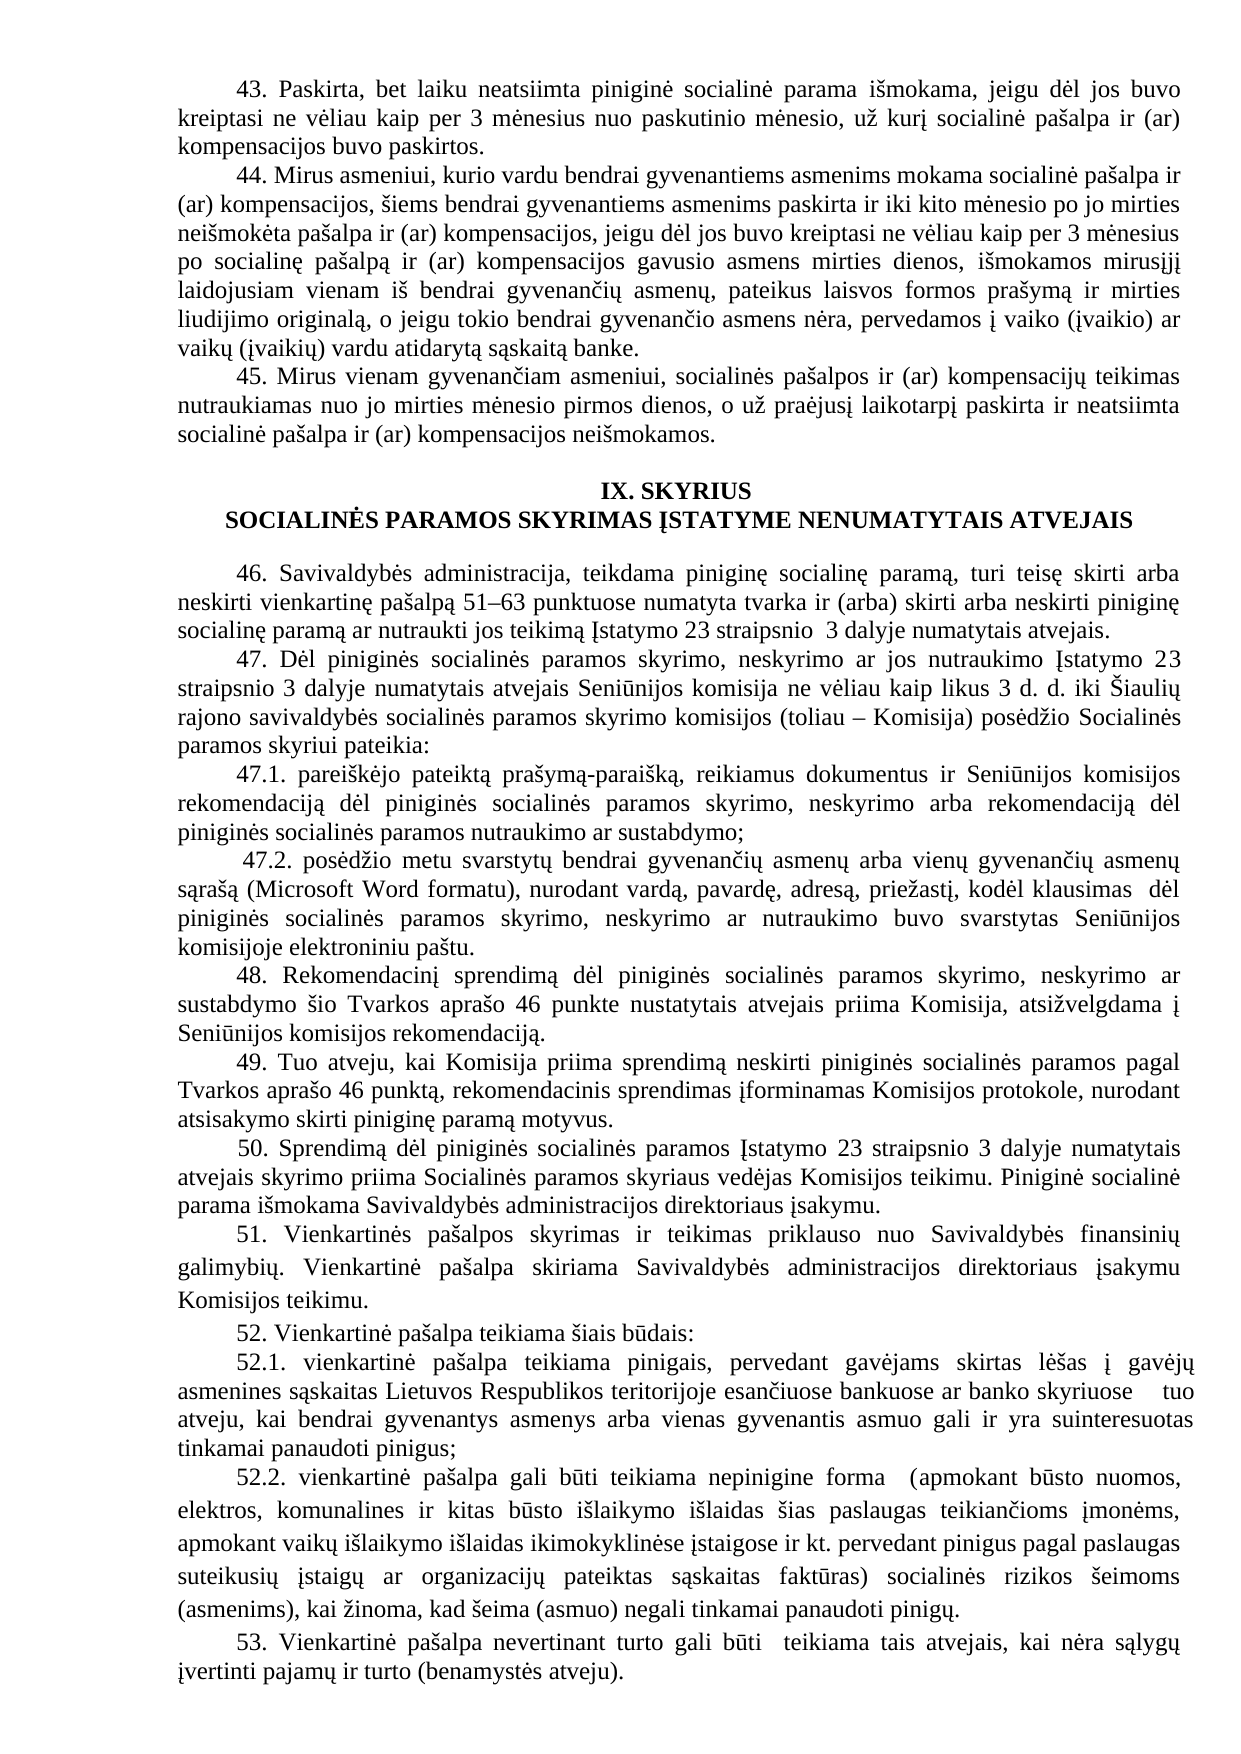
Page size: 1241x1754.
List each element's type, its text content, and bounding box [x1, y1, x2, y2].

text 47.1. pareiškėjo pateiktą prašymą-paraišką, reikiamus dokumentus ir Seniūnijos komisijos rekomendaciją dėl piniginės socialinės paramos skyrimo, neskyrimo arba rekomendaciją dėl piniginės socialinės paramos nutraukimo ar sustabdymo; [177, 759, 1181, 845]
text 47.2. posėdžio metu svarstytų bendrai gyvenančių asmenų arba vienų gyvenančių asmenų sąrašą (Microsoft Word formatu), nurodant vardą, pavardę, adresą, priežastį, kodėl klausimas dėl piniginės socialinės paramos skyrimo, neskyrimo ar nutraukimo buvo svarstytas Seniūnijos komisijoje elektroniniu paštu. [177, 845, 1181, 960]
text 45. Mirus vienam gyvenančiam asmeniui, socialinės pašalpos ir (ar) kompensacijų teikimas nutraukiamas nuo jo mirties mėnesio pirmos dienos, o už praėjusį laikotarpį paskirta ir neatsiimta socialinė pašalpa ir (ar) kompensacijos neišmokamos. [177, 361, 1181, 448]
text 51. Vienkartinės pašalpos skyrimas ir teikimas priklauso nuo Savivaldybės finansinių galimybių. Vienkartinė pašalpa skiriama Savivaldybės administracijos direktoriaus įsakymu Komisijos teikimu. [177, 1219, 1181, 1314]
text 52.1. vienkartinė pašalpa teikiama pinigais, pervedant gavėjams skirtas lėšas į gavėjų asmenines sąskaitas Lietuvos Respublikos teritorijoje esančiuose bankuose ar banko skyriuose tuo atveju, kai bendrai gyvenantys asmenys arba vienas gyvenantis asmuo gali ir yra suinteresuotas tinkamai panaudoti pinigus; [177, 1347, 1195, 1462]
text 43. Paskirta, bet laiku neatsiimta piniginė socialinė parama išmokama, jeigu dėl jos buvo kreiptasi ne vėliau kaip per 3 mėnesius nuo paskutinio mėnesio, už kurį socialinė pašalpa ir (ar) kompensacijos buvo paskirtos. [177, 74, 1181, 160]
text 46. Savivaldybės administracija, teikdama piniginę socialinę paramą, turi teisę skirti arba neskirti vienkartinę pašalpą 51–63 punktuose numatyta tvarka ir (arba) skirti arba neskirti piniginę socialinę paramą ar nutraukti jos teikimą Įstatymo 23 straipsnio 3 dalyje numatytais atvejais. [177, 558, 1181, 644]
text 44. Mirus asmeniui, kurio vardu bendrai gyvenantiems asmenims mokama socialinė pašalpa ir (ar) kompensacijos, šiems bendrai gyvenantiems asmenims paskirta ir iki kito mėnesio po jo mirties neišmokėta pašalpa ir (ar) kompensacijos, jeigu dėl jos buvo kreiptasi ne vėliau kaip per 3 mėnesius po socialinę pašalpą ir (ar) kompensacijos gavusio asmens mirties dienos, išmokamos mirusįjį laidojusiam vienam iš bendrai gyvenančių asmenų, pateikus laisvos formos prašymą ir mirties liudijimo originalą, o jeigu tokio bendrai gyvenančio asmens nėra, pervedamos į vaiko (įvaikio) ar vaikų (įvaikių) vardu atidarytą sąskaitą banke. [177, 160, 1181, 361]
text 47. Dėl piniginės socialinės paramos skyrimo, neskyrimo ar jos nutraukimo Įstatymo 23 straipsnio 3 dalyje numatytais atvejais Seniūnijos komisija ne vėliau kaip likus 3 d. d. iki Šiaulių rajono savivaldybės socialinės paramos skyrimo komisijos (toliau – Komisija) posėdžio Socialinės paramos skyriui pateikia: [177, 644, 1181, 759]
text SOCIALINĖS PARAMOS SKYRIMAS ĮSTATYME NENUMATYTAIS ATVEJAIS [177, 505, 1181, 534]
text 48. Rekomendacinį sprendimą dėl piniginės socialinės paramos skyrimo, neskyrimo ar sustabdymo šio Tvarkos aprašo 46 punkte nustatytais atvejais priima Komisija, atsižvelgdama į Seniūnijos komisijos rekomendaciją. [177, 960, 1181, 1047]
text 49. Tuo atveju, kai Komisija priima sprendimą neskirti piniginės socialinės paramos pagal Tvarkos aprašo 46 punktą, rekomendacinis sprendimas įforminamas Komisijos protokole, nurodant atsisakymo skirti piniginę paramą motyvus. [177, 1047, 1181, 1133]
text 53. Vienkartinė pašalpa nevertinant turto gali būti teikiama tais atvejais, kai nėra sąlygų įvertinti pajamų ir turto (benamystės atveju). [177, 1627, 1181, 1684]
text IX. SKYRIUS [177, 476, 1181, 505]
text 52.2. vienkartinė pašalpa gali būti teikiama nepinigine forma (apmokant būsto nuomos, elektros, komunalines ir kitas būsto išlaikymo išlaidas šias paslaugas teikiančioms įmonėms, apmokant vaikų išlaikymo išlaidas ikimokyklinėse įstaigose ir kt. pervedant pinigus pagal paslaugas suteikusių įstaigų ar organizacijų pateiktas sąskaitas faktūras) socialinės rizikos šeimoms (asmenims), kai žinoma, kad šeima (asmuo) negali tinkamai panaudoti pinigų. [177, 1462, 1181, 1623]
text 52. Vienkartinė pašalpa teikiama šiais būdais: [177, 1318, 1181, 1347]
text 50. Sprendimą dėl piniginės socialinės paramos Įstatymo 23 straipsnio 3 dalyje numatytais atvejais skyrimo priima Socialinės paramos skyriaus vedėjas Komisijos teikimu. Piniginė socialinė parama išmokama Savivaldybės administracijos direktoriaus įsakymu. [177, 1133, 1181, 1219]
